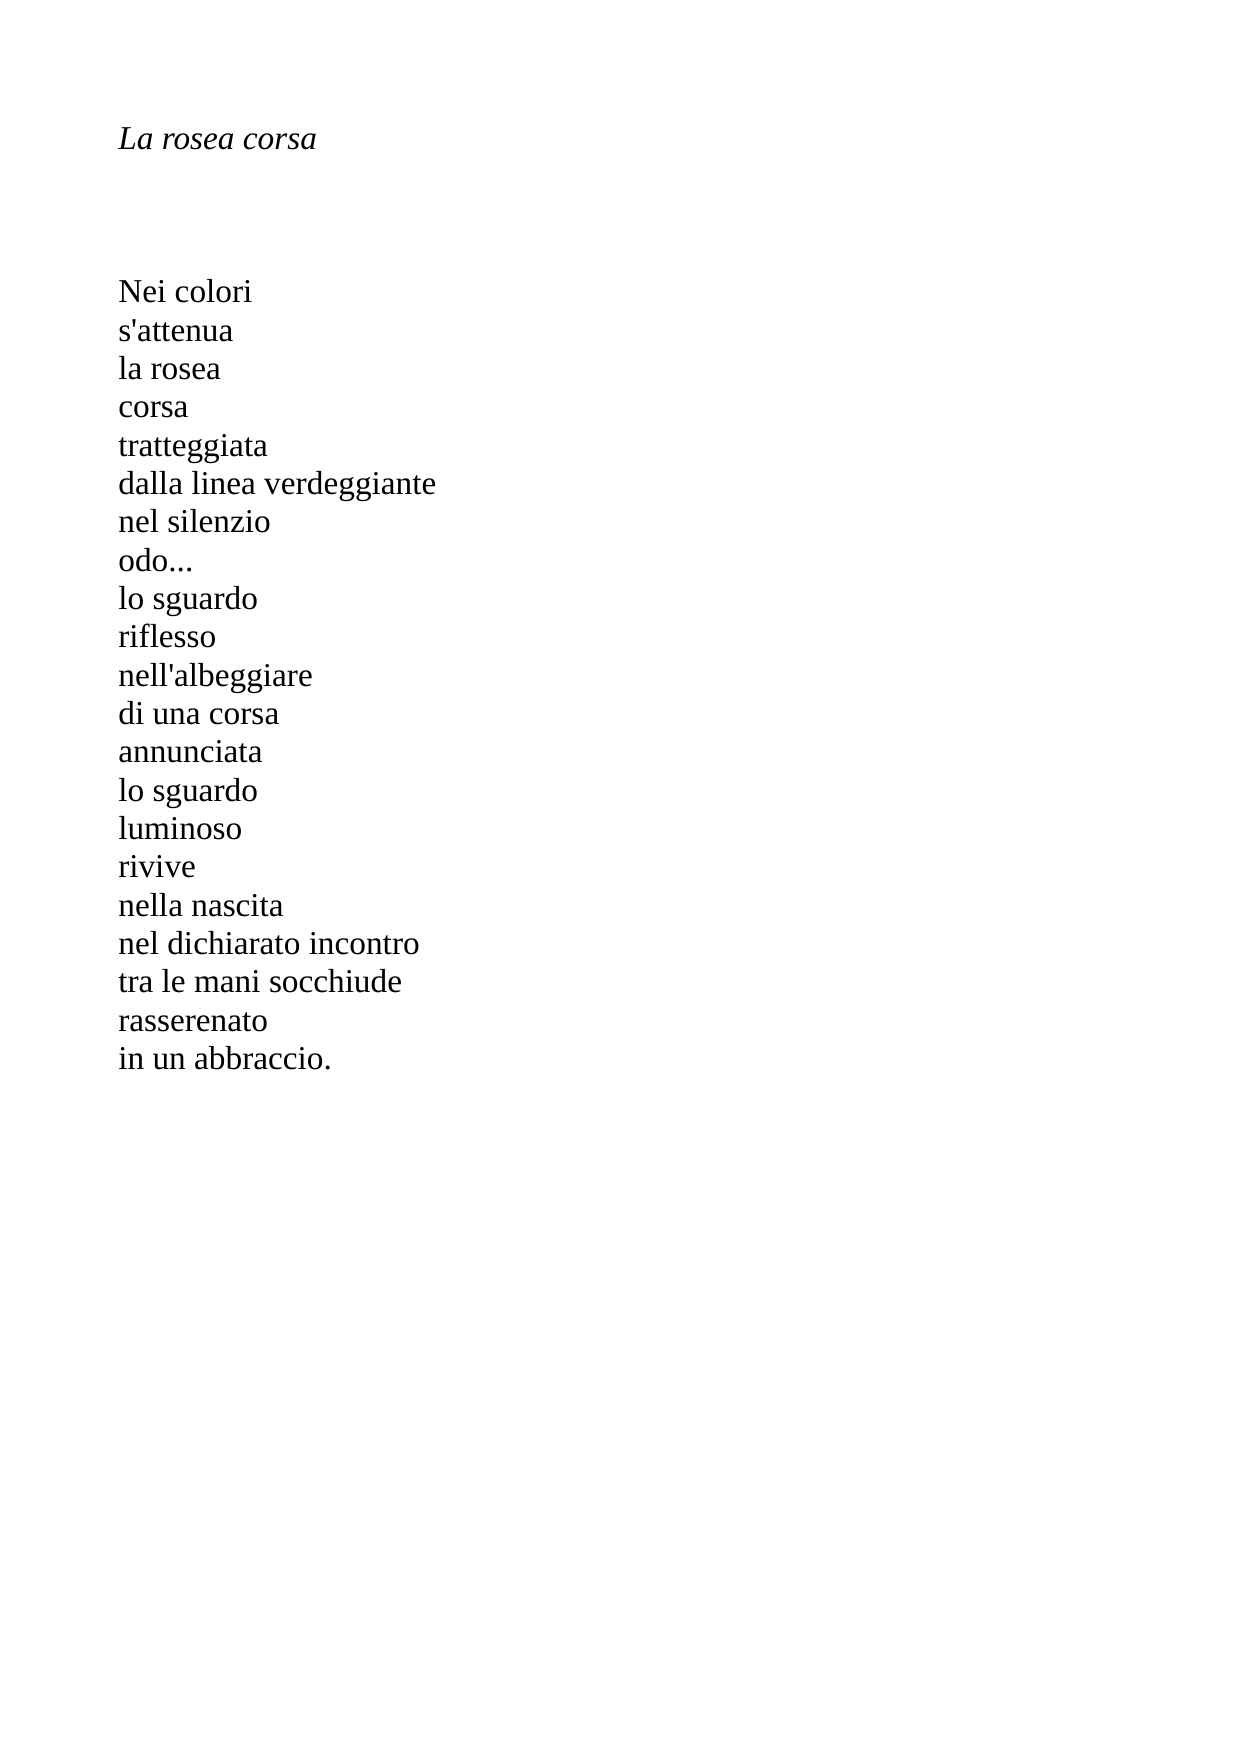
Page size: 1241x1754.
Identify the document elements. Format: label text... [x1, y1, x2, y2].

text riflesso [118, 616, 1122, 655]
text nella nascita [118, 885, 1122, 923]
text lo sguardo [118, 578, 1122, 616]
text annunciata [118, 731, 1122, 770]
text corsa [118, 386, 1122, 425]
text la rosea [118, 348, 1122, 386]
text di una corsa [118, 693, 1122, 731]
text tratteggiata [118, 425, 1122, 463]
text in un abbraccio. [118, 1038, 1122, 1076]
text nel dichiarato incontro [118, 923, 1122, 961]
text s'attenua [118, 310, 1122, 348]
text rasserenato [118, 1000, 1122, 1038]
text odo... [118, 540, 1122, 578]
text Nei colori [118, 271, 1122, 310]
text luminoso [118, 808, 1122, 846]
text rivive [118, 846, 1122, 885]
text lo sguardo [118, 770, 1122, 808]
text dalla linea verdeggiante [118, 463, 1122, 501]
text nell'albeggiare [118, 655, 1122, 693]
text tra le mani socchiude [118, 961, 1122, 1000]
text nel silenzio [118, 501, 1122, 540]
text La rosea corsa [118, 118, 1122, 156]
